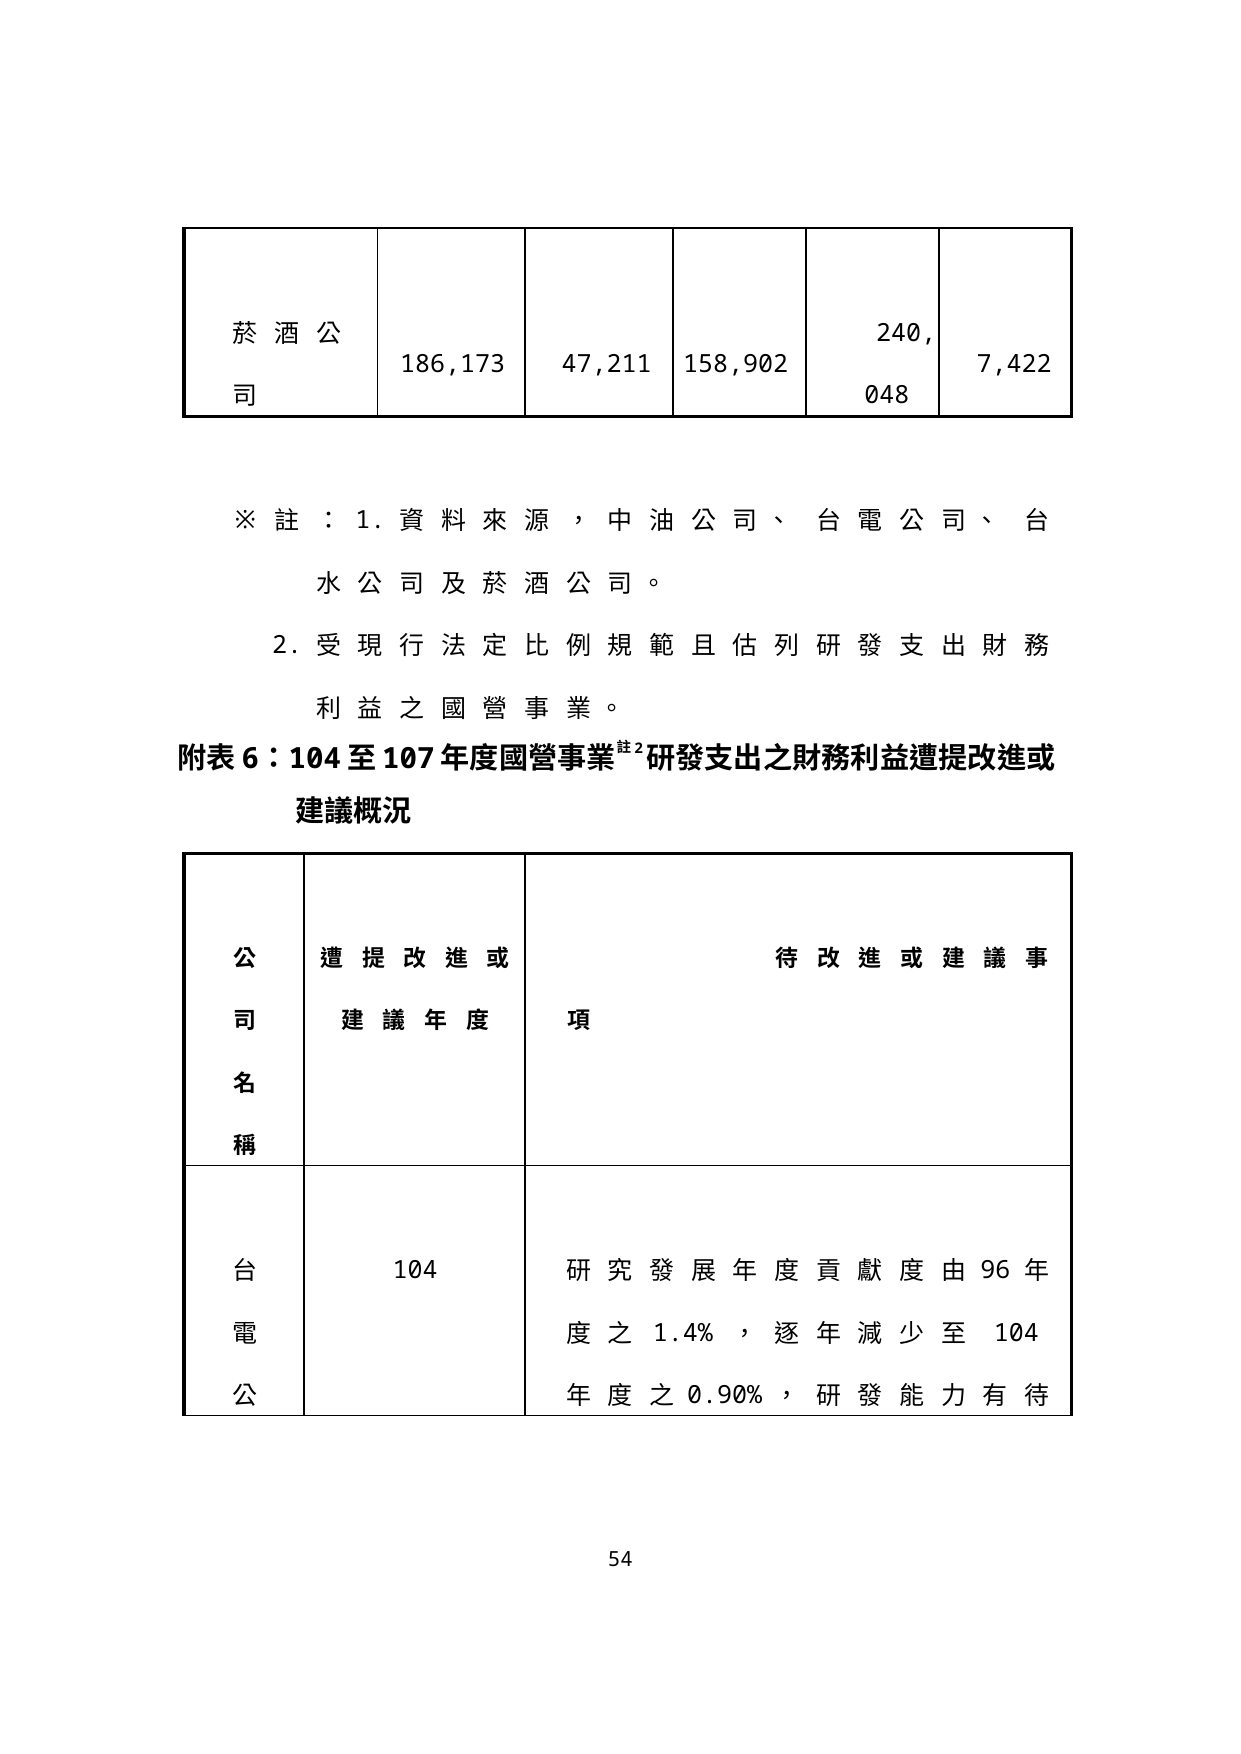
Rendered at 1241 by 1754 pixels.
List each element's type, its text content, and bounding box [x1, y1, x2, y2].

table_cell 47,211 [526, 229, 672, 415]
table_cell 240,048 [807, 229, 938, 415]
table_cell 台電公 [186, 1166, 303, 1415]
table_cell 研究發展年度貢獻度由96年度之1.4%，逐年減少至104年度之0.90%，研發能力有待 [526, 1166, 1070, 1415]
table_cell 186,173 [378, 229, 524, 415]
table_cell 158,902 [674, 229, 805, 415]
text 2.受現行法定比例規範且估列研發支出財務利益之國營事業。 [256, 602, 1058, 727]
table_cell 菸酒公司 [186, 229, 377, 415]
table_header 遭提改進或建議年度 [305, 855, 524, 1165]
table_header 待改進或建議事項 [526, 855, 1070, 1165]
table_cell 104 [305, 1166, 524, 1415]
table_cell 7,422 [940, 229, 1070, 415]
table_header 公司名稱 [186, 855, 303, 1165]
text 附表6：104至107年度國營事業註2研發支出之財務利益遭提改進或建議概況 [177, 727, 1058, 831]
text ※註：1.資料來源，中油公司、台電公司、台水公司及菸酒公司。 [184, 477, 1058, 602]
